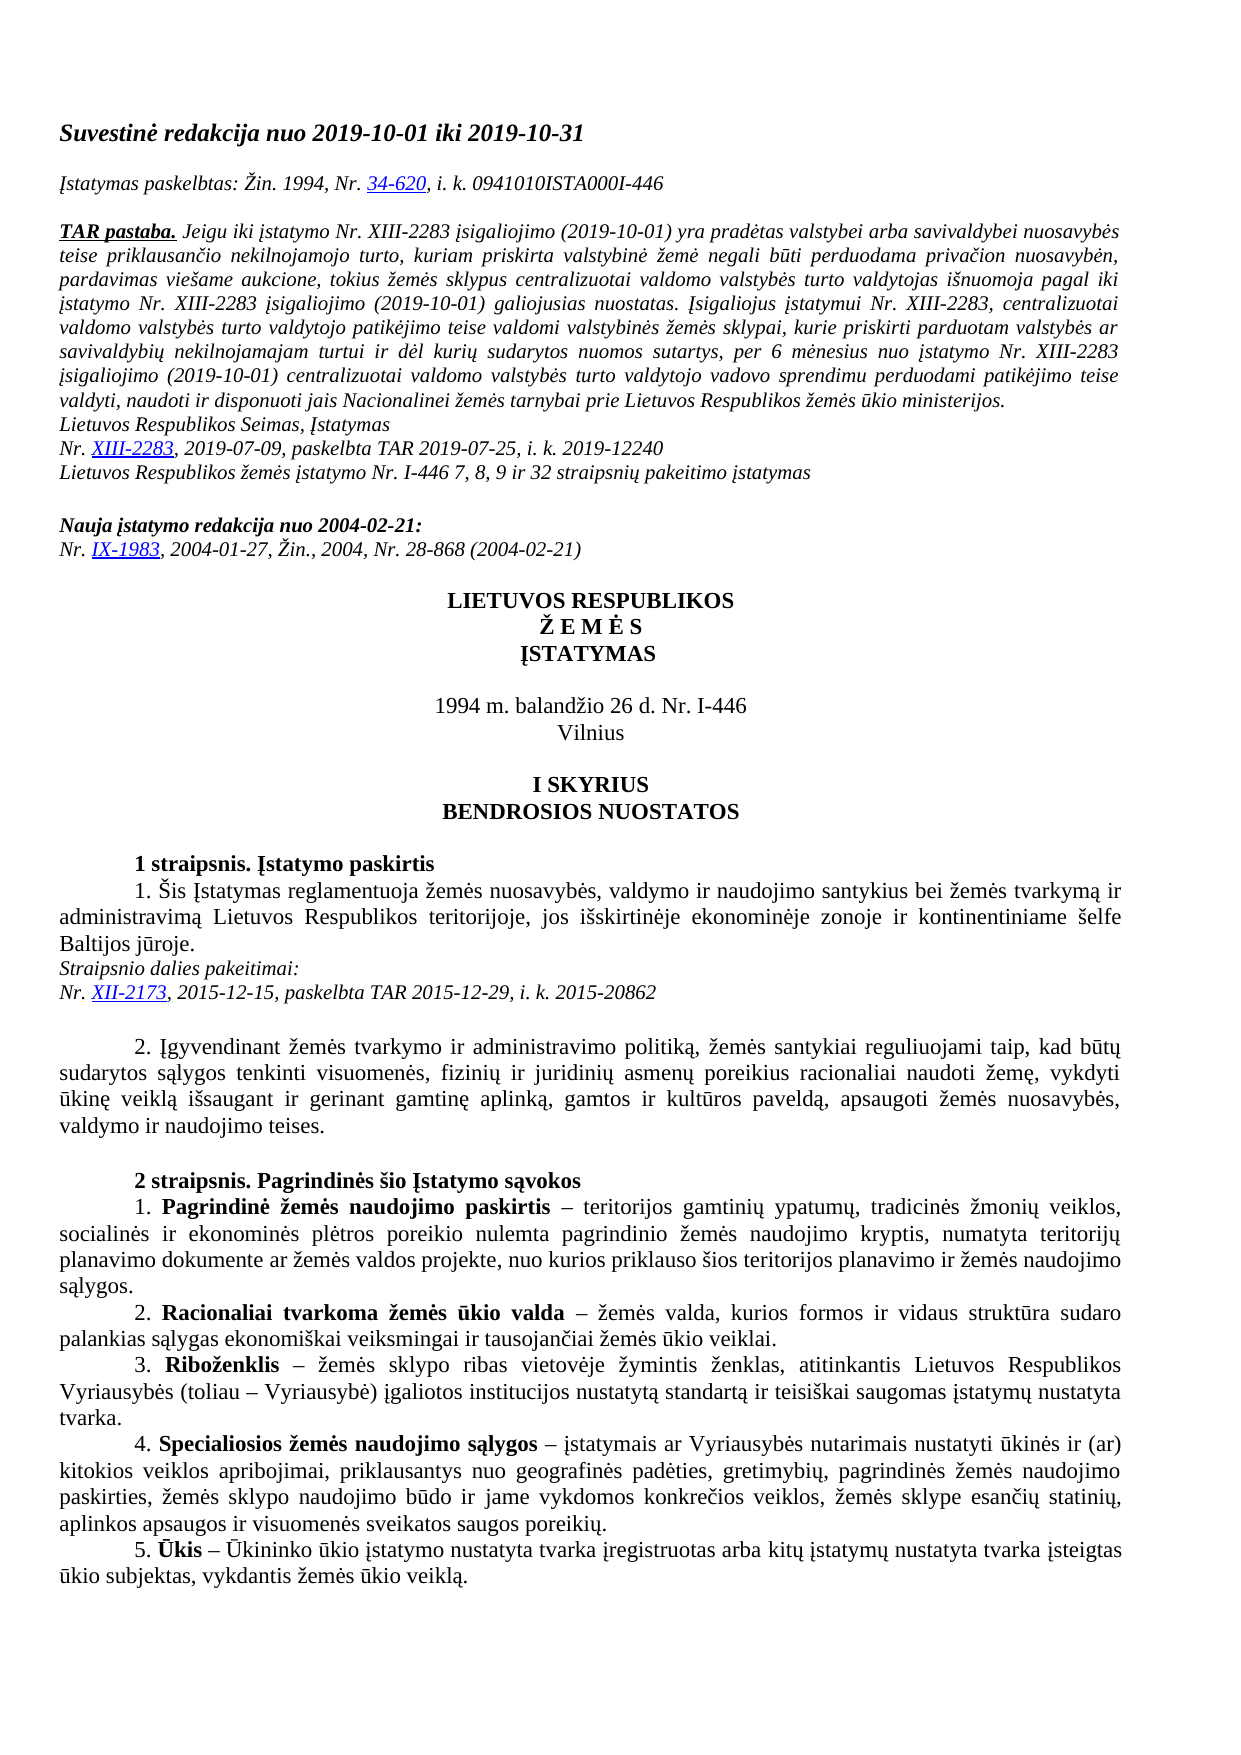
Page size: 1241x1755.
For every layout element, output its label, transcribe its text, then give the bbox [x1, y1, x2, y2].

text Lietuvos Respublikos žemės įstatymo Nr. I-446 7, 8, 9 ir 32 straipsnių pakeitimo įstatymas [59, 460, 1122, 484]
text ĮSTATYMAS [59, 640, 1122, 666]
text Straipsnio dalies pakeitimai: [59, 956, 1122, 980]
text Nauja įstatymo redakcija nuo 2004-02-21: [59, 512, 1122, 537]
text 2. Racionaliai tvarkoma žemės ūkio valda – žemės valda, kurios formos ir vidaus struktūra sudaro palankias sąlygas ekonomiškai veiksmingai ir tausojančiai žemės ūkio veiklai. [59, 1299, 1122, 1351]
text 1994 m. balandžio 26 d. Nr. I-446 [59, 692, 1122, 719]
text Nr. XII-2173, 2015-12-15, paskelbta TAR 2015-12-29, i. k. 2015-20862 [59, 980, 1122, 1004]
text Nr. XIII-2283, 2019-07-09, paskelbta TAR 2019-07-25, i. k. 2019-12240 [59, 436, 1122, 460]
text 1. Pagrindinė žemės naudojimo paskirtis – teritorijos gamtinių ypatumų, tradicinės žmonių veiklos, socialinės ir ekonominės plėtros poreikio nulemta pagrindinio žemės naudojimo kryptis, numatyta teritorijų planavimo dokumente ar žemės valdos projekte, nuo kurios priklauso šios teritorijos planavimo ir žemės naudojimo sąlygos. [59, 1193, 1122, 1299]
subtitle I SKyRIuS [59, 771, 1122, 798]
text 3. Riboženklis – žemės sklypo ribas vietovėje žymintis ženklas, atitinkantis Lietuvos Respublikos Vyriausybės (toliau – Vyriausybė) įgaliotos institucijos nustatytą standartą ir teisiškai saugomas įstatymų nustatyta tvarka. [59, 1351, 1122, 1431]
text Lietuvos Respublikos Seimas, Įstatymas [59, 412, 1122, 436]
text TAR pastaba. Jeigu iki įstatymo Nr. XIII-2283 įsigaliojimo (2019-10-01) yra pradėtas valstybei arba savivaldybei nuosavybės teise priklausančio nekilnojamojo turto, kuriam priskirta valstybinė žemė negali būti perduodama privačion nuosavybėn, pardavimas viešame aukcione, tokius žemės sklypus centralizuotai valdomo valstybės turto valdytojas išnuomoja pagal iki įstatymo Nr. XIII-2283 įsigaliojimo (2019-10-01) galiojusias nuostatas. Įsigaliojus įstatymui Nr. XIII-2283, centralizuotai valdomo valstybės turto valdytojo patikėjimo teise valdomi valstybinės žemės sklypai, kurie priskirti parduotam valstybės ar savivaldybių nekilnojamajam turtui ir dėl kurių sudarytos nuomos sutartys, per 6 mėnesius nuo įstatymo Nr. XIII-2283 įsigaliojimo (2019-10-01) centralizuotai valdomo valstybės turto valdytojo vadovo sprendimu perduodami patikėjimo teise valdyti, naudoti ir disponuoti jais Nacionalinei žemės tarnybai prie Lietuvos Respublikos žemės ūkio ministerijos. [59, 219, 1122, 412]
text Ž E M Ė S [59, 613, 1122, 640]
text LIETUVOS RESPUBLIKOS [59, 587, 1122, 613]
text Vilnius [59, 719, 1122, 745]
subtitle BENDROSIOS NUOSTATOS [59, 798, 1122, 824]
text Suvestinė redakcija nuo 2019-10-01 iki 2019-10-31 [59, 118, 1122, 147]
text 2 straipsnis. Pagrindinės šio Įstatymo sąvokos [59, 1167, 1122, 1193]
text 1 straipsnis. Įstatymo paskirtis [59, 851, 1122, 877]
text 1. Šis Įstatymas reglamentuoja žemės nuosavybės, valdymo ir naudojimo santykius bei žemės tvarkymą ir administravimą Lietuvos Respublikos teritorijoje, jos išskirtinėje ekonominėje zonoje ir kontinentiniame šelfe Baltijos jūroje. [59, 877, 1122, 956]
text 5. Ūkis – Ūkininko ūkio įstatymo nustatyta tvarka įregistruotas arba kitų įstatymų nustatyta tvarka įsteigtas ūkio subjektas, vykdantis žemės ūkio veiklą. [59, 1536, 1122, 1589]
text Nr. IX-1983, 2004-01-27, Žin., 2004, Nr. 28-868 (2004-02-21) [59, 537, 1122, 561]
text 4. Specialiosios žemės naudojimo sąlygos – įstatymais ar Vyriausybės nutarimais nustatyti ūkinės ir (ar) kitokios veiklos apribojimai, priklausantys nuo geografinės padėties, gretimybių, pagrindinės žemės naudojimo paskirties, žemės sklypo naudojimo būdo ir jame vykdomos konkrečios veiklos, žemės sklype esančių statinių, aplinkos apsaugos ir visuomenės sveikatos saugos poreikių. [59, 1431, 1122, 1536]
text 2. Įgyvendinant žemės tvarkymo ir administravimo politiką, žemės santykiai reguliuojami taip, kad būtų sudarytos sąlygos tenkinti visuomenės, fizinių ir juridinių asmenų poreikius racionaliai naudoti žemę, vykdyti ūkinę veiklą išsaugant ir gerinant gamtinę aplinką, gamtos ir kultūros paveldą, apsaugoti žemės nuosavybės, valdymo ir naudojimo teises. [59, 1033, 1122, 1138]
text Įstatymas paskelbtas: Žin. 1994, Nr. 34-620, i. k. 0941010ISTA000I-446 [59, 171, 1122, 195]
